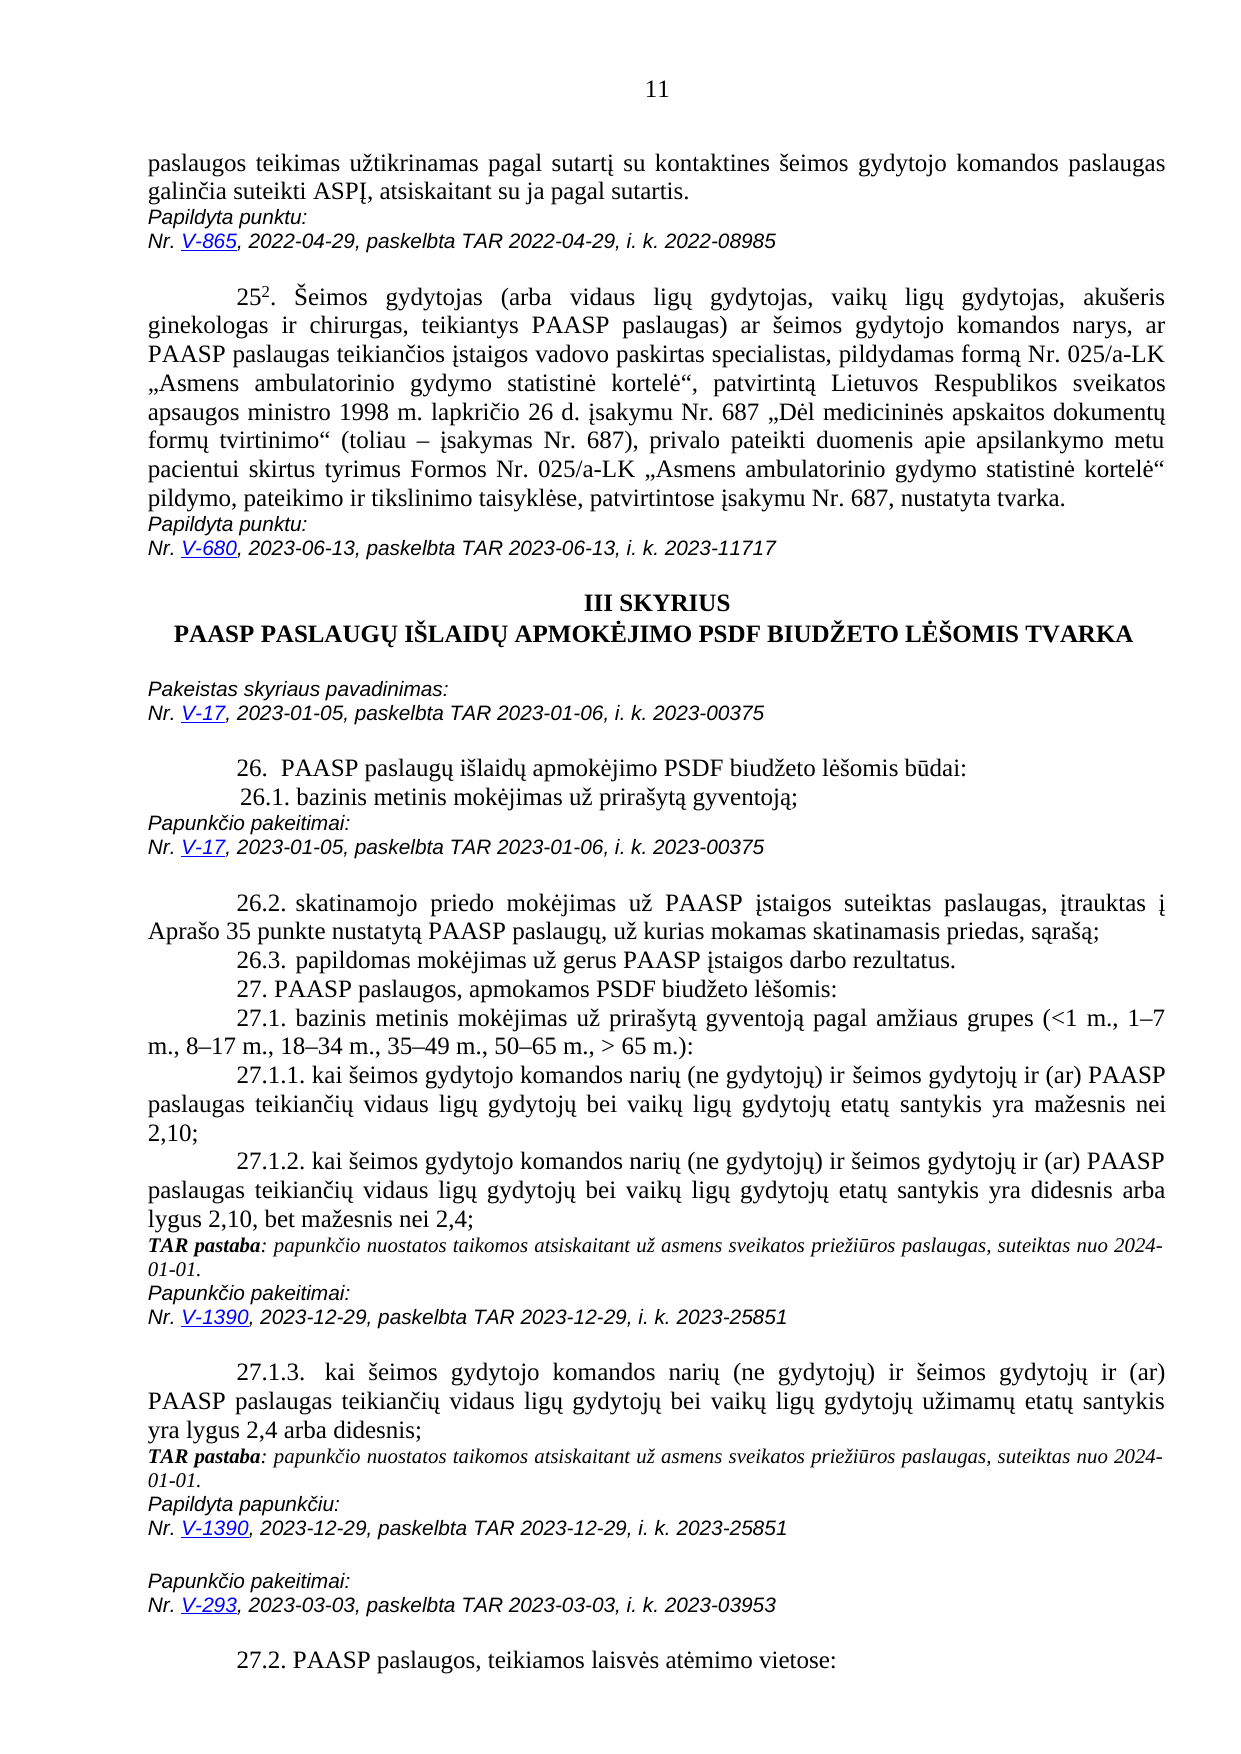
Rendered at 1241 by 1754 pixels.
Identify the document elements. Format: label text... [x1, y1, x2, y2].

text Nr. V-17, 2023-01-05, paskelbta TAR 2023-01-06, i. k. 2023-00375 [148, 701, 1166, 725]
text 26.1. bazinis metinis mokėjimas už prirašytą gyventoją; [148, 782, 1166, 811]
text paslaugos teikimas užtikrinamas pagal sutartį su kontaktines šeimos gydytojo komandos paslaugas galinčia suteikti ASPĮ, atsiskaitant su ja pagal sutartis. [148, 148, 1166, 205]
text III SKYRIUS [148, 588, 1166, 617]
text 26.2. skatinamojo priedo mokėjimas už PAASP įstaigos suteiktas paslaugas, įtrauktas į Aprašo 35 punkte nustatytą PAASP paslaugų, už kurias mokamas skatinamasis priedas, sąrašą; [148, 888, 1166, 945]
text 27. PAASP paslaugos, apmokamos PSDF biudžeto lėšomis: [148, 974, 1166, 1003]
text 26.3. papildomas mokėjimas už gerus PAASP įstaigos darbo rezultatus. [148, 945, 1166, 974]
text 252. Šeimos gydytojas (arba vidaus ligų gydytojas, vaikų ligų gydytojas, akušeris ginekologas ir chirurgas, teikiantys PAASP paslaugas) ar šeimos gydytojo komandos narys, ar PAASP paslaugas teikiančios įstaigos vadovo paskirtas specialistas, pildydamas formą Nr. 025/a-LK „Asmens ambulatorinio gydymo statistinė kortelė“, patvirtintą Lietuvos Respublikos sveikatos apsaugos ministro 1998 m. lapkričio 26 d. įsakymu Nr. 687 „Dėl medicininės apskaitos dokumentų formų tvirtinimo“ (toliau – įsakymas Nr. 687), privalo pateikti duomenis apie apsilankymo metu pacientui skirtus tyrimus Formos Nr. 025/a-LK „Asmens ambulatorinio gydymo statistinė kortelė“ pildymo, pateikimo ir tikslinimo taisyklėse, patvirtintose įsakymu Nr. 687, nustatyta tvarka. [148, 282, 1166, 512]
text Papildyta punktu: [148, 512, 1166, 536]
text Papildyta papunkčiu: [148, 1492, 1166, 1516]
text Nr. V-865, 2022-04-29, paskelbta TAR 2022-04-29, i. k. 2022-08985 [148, 229, 1166, 253]
text TAR pastaba: papunkčio nuostatos taikomos atsiskaitant už asmens sveikatos priežiūros paslaugas, suteiktas nuo 2024-01-01. [148, 1233, 1166, 1281]
text TAR pastaba: papunkčio nuostatos taikomos atsiskaitant už asmens sveikatos priežiūros paslaugas, suteiktas nuo 2024-01-01. [148, 1444, 1166, 1492]
text Pakeistas skyriaus pavadinimas: [148, 677, 1166, 701]
text Papunkčio pakeitimai: [148, 1281, 1166, 1305]
text 26. PAASP paslaugų išlaidų apmokėjimo PSDF biudžeto lėšomis būdai: [148, 753, 1166, 782]
text Nr. V-17, 2023-01-05, paskelbta TAR 2023-01-06, i. k. 2023-00375 [148, 835, 1166, 859]
text Papunkčio pakeitimai: [148, 811, 1166, 835]
text Nr. V-1390, 2023-12-29, paskelbta TAR 2023-12-29, i. k. 2023-25851 [148, 1516, 1166, 1540]
text Nr. V-680, 2023-06-13, paskelbta TAR 2023-06-13, i. k. 2023-11717 [148, 536, 1166, 560]
text 27.1. bazinis metinis mokėjimas už prirašytą gyventoją pagal amžiaus grupes (<1 m., 1–7 m., 8–17 m., 18–34 m., 35–49 m., 50–65 m., > 65 m.): [148, 1003, 1166, 1060]
text Papunkčio pakeitimai: [148, 1568, 1166, 1592]
text PAASP PASLAUGŲ IŠLAIDŲ APMOKĖJIMO PSDF BIUDŽETO LĖŠOMIS TVARKA [148, 619, 1166, 648]
text 27.1.3. kai šeimos gydytojo komandos narių (ne gydytojų) ir šeimos gydytojų ir (ar) PAASP paslaugas teikiančių vidaus ligų gydytojų bei vaikų ligų gydytojų užimamų etatų santykis yra lygus 2,4 arba didesnis; [148, 1357, 1166, 1444]
text Papildyta punktu: [148, 205, 1166, 229]
text 27.1.2. kai šeimos gydytojo komandos narių (ne gydytojų) ir šeimos gydytojų ir (ar) PAASP paslaugas teikiančių vidaus ligų gydytojų bei vaikų ligų gydytojų etatų santykis yra didesnis arba lygus 2,10, bet mažesnis nei 2,4; [148, 1146, 1166, 1233]
text Nr. V-1390, 2023-12-29, paskelbta TAR 2023-12-29, i. k. 2023-25851 [148, 1305, 1166, 1329]
text 27.2. PAASP paslaugos, teikiamos laisvės atėmimo vietose: [148, 1645, 1166, 1674]
text 27.1.1. kai šeimos gydytojo komandos narių (ne gydytojų) ir šeimos gydytojų ir (ar) PAASP paslaugas teikiančių vidaus ligų gydytojų bei vaikų ligų gydytojų etatų santykis yra mažesnis nei 2,10; [148, 1060, 1166, 1146]
text Nr. V-293, 2023-03-03, paskelbta TAR 2023-03-03, i. k. 2023-03953 [148, 1592, 1166, 1616]
